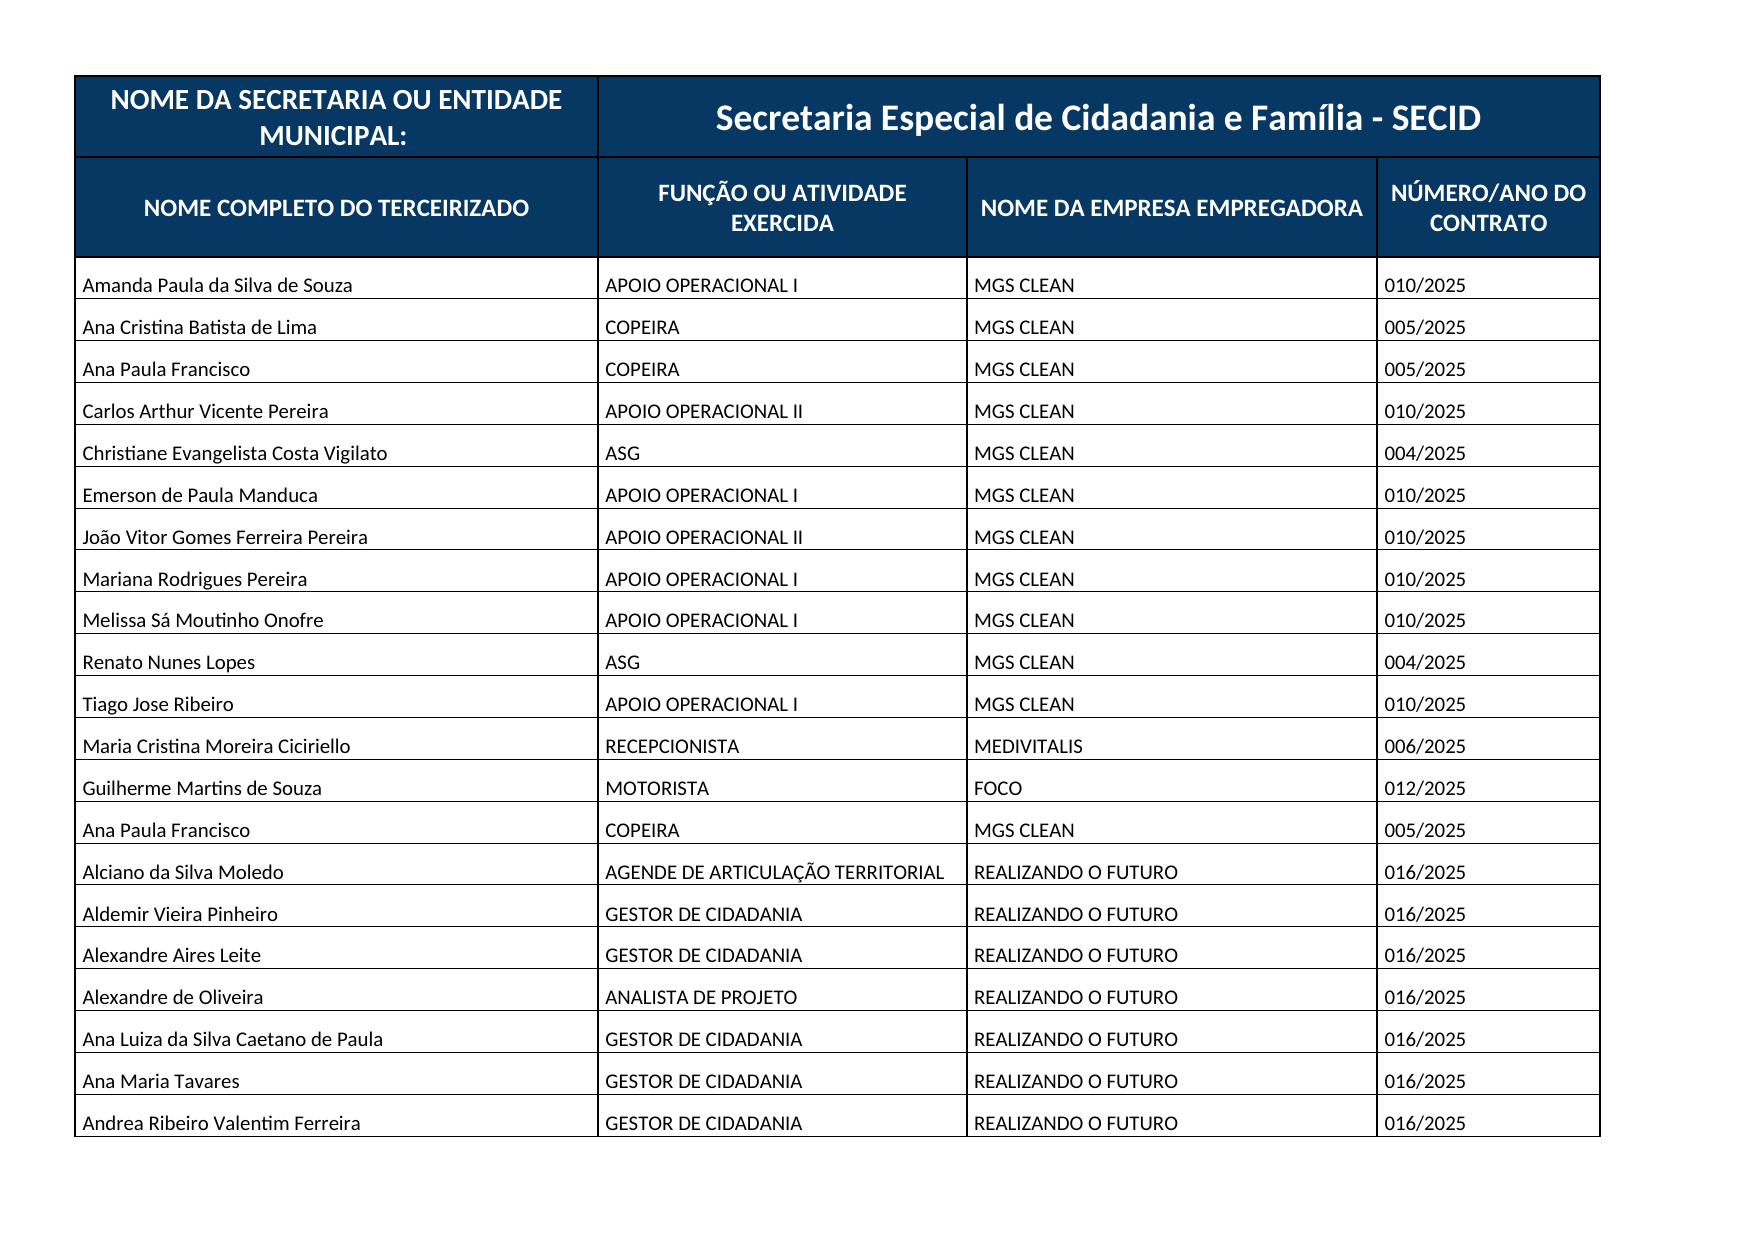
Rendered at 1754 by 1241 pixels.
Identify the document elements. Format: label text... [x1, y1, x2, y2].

table_cell REALIZANDO O FUTURO [968, 1053, 1376, 1094]
table_cell Christiane Evangelista Costa Vigilato [76, 425, 597, 466]
table_cell 016/2025 [1378, 927, 1599, 968]
table_cell MGS CLEAN [968, 383, 1376, 424]
table_cell 016/2025 [1378, 1053, 1599, 1094]
table_cell MGS CLEAN [968, 258, 1376, 298]
table_cell Aldemir Vieira Pinheiro [76, 885, 597, 926]
table_cell Emerson de Paula Manduca [76, 467, 597, 507]
table_cell GESTOR DE CIDADANIA [599, 1053, 966, 1094]
table_cell NÚMERO/ANO DO CONTRATO [1378, 158, 1599, 256]
table_cell GESTOR DE CIDADANIA [599, 1095, 966, 1136]
table_cell Mariana Rodrigues Pereira [76, 550, 597, 591]
table_cell ASG [599, 425, 966, 466]
table_cell MGS CLEAN [968, 592, 1376, 633]
table_cell ASG [599, 634, 966, 675]
table_cell Renato Nunes Lopes [76, 634, 597, 675]
table_cell 016/2025 [1378, 885, 1599, 926]
table_cell MGS CLEAN [968, 341, 1376, 382]
table_cell REALIZANDO O FUTURO [968, 1095, 1376, 1136]
table_cell 016/2025 [1378, 1095, 1599, 1136]
table_cell 010/2025 [1378, 383, 1599, 424]
table_cell 016/2025 [1378, 844, 1599, 884]
table_cell Alexandre de Oliveira [76, 969, 597, 1010]
table_cell 010/2025 [1378, 467, 1599, 507]
table_cell Alexandre Aires Leite [76, 927, 597, 968]
table_cell 010/2025 [1378, 258, 1599, 298]
table_cell Alciano da Silva Moledo [76, 844, 597, 884]
table_cell 005/2025 [1378, 299, 1599, 340]
table_cell GESTOR DE CIDADANIA [599, 1011, 966, 1052]
table_cell MGS CLEAN [968, 467, 1376, 507]
table_cell MGS CLEAN [968, 634, 1376, 675]
table_cell 004/2025 [1378, 634, 1599, 675]
table_cell MGS CLEAN [968, 509, 1376, 549]
table_cell MGS CLEAN [968, 802, 1376, 842]
table_cell 010/2025 [1378, 676, 1599, 717]
table_cell GESTOR DE CIDADANIA [599, 927, 966, 968]
table_cell 012/2025 [1378, 760, 1599, 801]
table_cell Carlos Arthur Vicente Pereira [76, 383, 597, 424]
table_cell Melissa Sá Moutinho Onofre [76, 592, 597, 633]
table_header NOME DA SECRETARIA OU ENTIDADE MUNICIPAL: [76, 77, 597, 156]
table_cell APOIO OPERACIONAL I [599, 592, 966, 633]
table_cell FOCO [968, 760, 1376, 801]
table_cell 005/2025 [1378, 341, 1599, 382]
table_cell 005/2025 [1378, 802, 1599, 842]
table_cell REALIZANDO O FUTURO [968, 844, 1376, 884]
table_cell COPEIRA [599, 802, 966, 842]
table_cell APOIO OPERACIONAL I [599, 676, 966, 717]
table_cell AGENDE DE ARTICULAÇÃO TERRITORIAL [599, 844, 966, 884]
table_cell MGS CLEAN [968, 425, 1376, 466]
table_cell REALIZANDO O FUTURO [968, 885, 1376, 926]
table_cell MOTORISTA [599, 760, 966, 801]
table_header Secretaria Especial de Cidadania e Família - SECID [599, 77, 1599, 156]
table_cell REALIZANDO O FUTURO [968, 969, 1376, 1010]
table_cell 004/2025 [1378, 425, 1599, 466]
table_cell Maria Cristina Moreira Ciciriello [76, 718, 597, 759]
table_cell MGS CLEAN [968, 299, 1376, 340]
table_cell Ana Paula Francisco [76, 341, 597, 382]
table_cell COPEIRA [599, 341, 966, 382]
table_cell APOIO OPERACIONAL II [599, 509, 966, 549]
table_cell Ana Luiza da Silva Caetano de Paula [76, 1011, 597, 1052]
table_cell REALIZANDO O FUTURO [968, 927, 1376, 968]
table_cell APOIO OPERACIONAL I [599, 550, 966, 591]
table_cell APOIO OPERACIONAL I [599, 467, 966, 507]
table_cell 016/2025 [1378, 1011, 1599, 1052]
table_cell NOME DA EMPRESA EMPREGADORA [968, 158, 1376, 256]
table_cell Ana Cristina Batista de Lima [76, 299, 597, 340]
table_cell Ana Paula Francisco [76, 802, 597, 842]
table_cell FUNÇÃO OU ATIVIDADE EXERCIDA [599, 158, 966, 256]
table_cell Guilherme Martins de Souza [76, 760, 597, 801]
table_cell 010/2025 [1378, 550, 1599, 591]
table_cell MGS CLEAN [968, 550, 1376, 591]
table_cell Ana Maria Tavares [76, 1053, 597, 1094]
table_cell João Vitor Gomes Ferreira Pereira [76, 509, 597, 549]
table_cell Andrea Ribeiro Valentim Ferreira [76, 1095, 597, 1136]
table_cell NOME COMPLETO DO TERCEIRIZADO [76, 158, 597, 256]
table_cell APOIO OPERACIONAL I [599, 258, 966, 298]
table_cell Amanda Paula da Silva de Souza [76, 258, 597, 298]
table_cell 016/2025 [1378, 969, 1599, 1010]
table_cell ANALISTA DE PROJETO [599, 969, 966, 1010]
table_cell MGS CLEAN [968, 676, 1376, 717]
table_cell APOIO OPERACIONAL II [599, 383, 966, 424]
table_cell MEDIVITALIS [968, 718, 1376, 759]
table_cell REALIZANDO O FUTURO [968, 1011, 1376, 1052]
table_cell 006/2025 [1378, 718, 1599, 759]
table_cell 010/2025 [1378, 509, 1599, 549]
table_cell RECEPCIONISTA [599, 718, 966, 759]
table_cell Tiago Jose Ribeiro [76, 676, 597, 717]
table_cell 010/2025 [1378, 592, 1599, 633]
table_cell GESTOR DE CIDADANIA [599, 885, 966, 926]
table_cell COPEIRA [599, 299, 966, 340]
